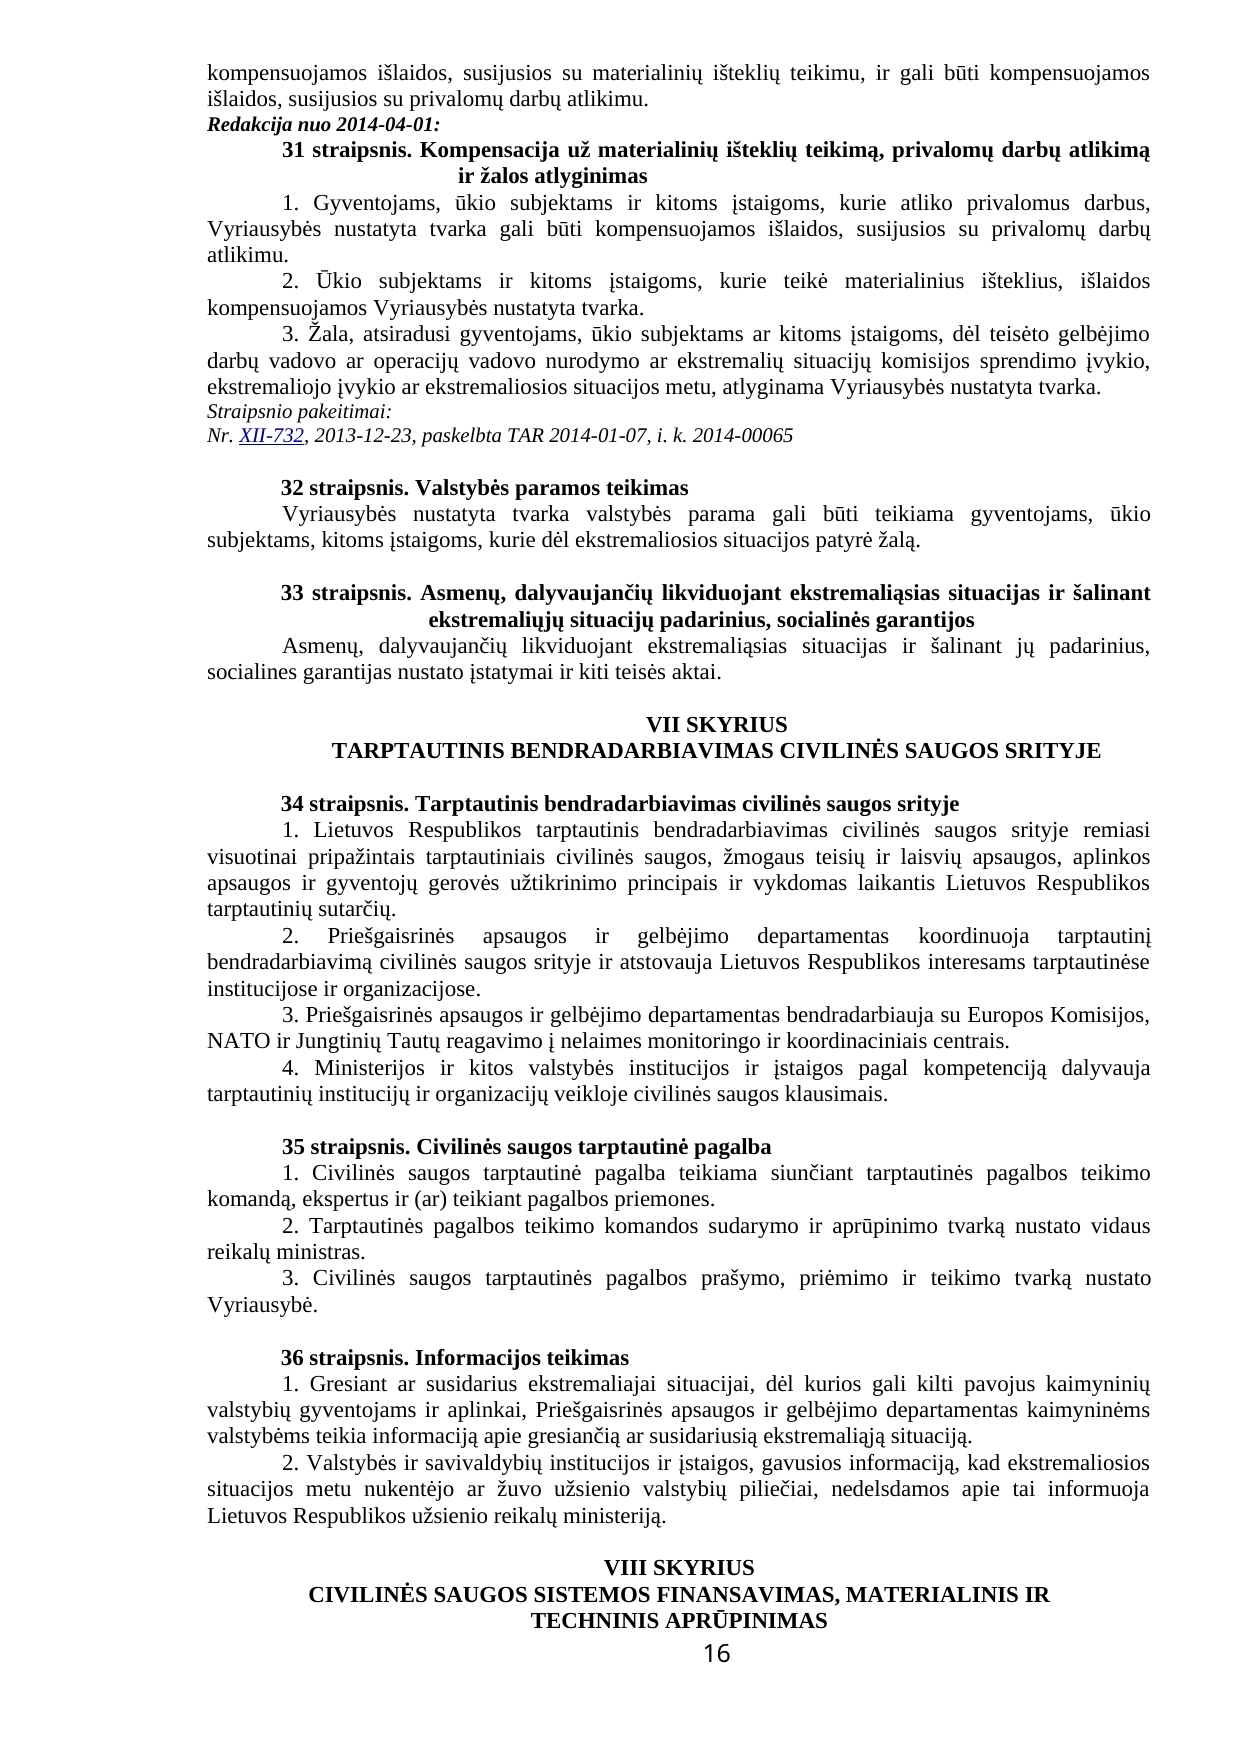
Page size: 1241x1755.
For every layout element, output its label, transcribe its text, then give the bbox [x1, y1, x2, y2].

text 2. Priešgaisrinės apsaugos ir gelbėjimo departamentas koordinuoja tarptautinį bendradarbiavimą civilinės saugos srityje ir atstovauja Lietuvos Respublikos interesams tarptautinėse institucijose ir organizacijose. [207, 922, 1152, 1001]
text Tarptautinis bendradarbiavimas civilinės saugos srityje [207, 737, 1152, 764]
text VII skyrius [207, 711, 1152, 737]
text VIII skyrius [206, 1554, 1152, 1581]
text TECHNINIS APRŪPINIMAS [206, 1607, 1152, 1633]
text Straipsnio pakeitimai: [207, 399, 1152, 423]
text 2. Tarptautinės pagalbos teikimo komandos sudarymo ir aprūpinimo tvarką nustato vidaus reikalų ministras. [207, 1212, 1152, 1264]
text kompensuojamos išlaidos, susijusios su materialinių išteklių teikimu, ir gali būti kompensuojamos išlaidos, susijusios su privalomų darbų atlikimu. [207, 59, 1152, 112]
text 35 straipsnis. Civilinės saugos tarptautinė pagalba [207, 1133, 1152, 1159]
text 31 straipsnis. Kompensacija už materialinių išteklių teikimą, privalomų darbų atlikimą ir žalos atlyginimas [282, 136, 1152, 188]
text 34 straipsnis. Tarptautinis bendradarbiavimas civilinės saugos srityje [207, 790, 1152, 816]
text Asmenų, dalyvaujančių likviduojant ekstremaliąsias situacijas ir šalinant jų padarinius, socialines garantijas nustato įstatymai ir kiti teisės aktai. [207, 632, 1152, 685]
text 2. Ūkio subjektams ir kitoms įstaigoms, kurie teikė materialinius išteklius, išlaidos kompensuojamos Vyriausybės nustatyta tvarka. [207, 268, 1152, 320]
text 3. Priešgaisrinės apsaugos ir gelbėjimo departamentas bendradarbiauja su Europos Komisijos, NATO ir Jungtinių Tautų reagavimo į nelaimes monitoringo ir koordinaciniais centrais. [207, 1001, 1152, 1054]
text 3. Civilinės saugos tarptautinės pagalbos prašymo, priėmimo ir teikimo tvarką nustato Vyriausybė. [207, 1264, 1152, 1317]
text 1. Gyventojams, ūkio subjektams ir kitoms įstaigoms, kurie atliko privalomus darbus, Vyriausybės nustatyta tvarka gali būti kompensuojamos išlaidos, susijusios su privalomų darbų atlikimu. [207, 188, 1152, 268]
text 1. Lietuvos Respublikos tarptautinis bendradarbiavimas civilinės saugos srityje remiasi visuotinai pripažintais tarptautiniais civilinės saugos, žmogaus teisių ir laisvių apsaugos, aplinkos apsaugos ir gyventojų gerovės užtikrinimo principais ir vykdomas laikantis Lietuvos Respublikos tarptautinių sutarčių. [207, 816, 1152, 922]
text 2. Valstybės ir savivaldybių institucijos ir įstaigos, gavusios informaciją, kad ekstremaliosios situacijos metu nukentėjo ar žuvo užsienio valstybių piliečiai, nedelsdamos apie tai informuoja Lietuvos Respublikos užsienio reikalų ministeriją. [207, 1449, 1152, 1528]
text 33 straipsnis. Asmenų, dalyvaujančių likviduojant ekstremaliąsias situacijas ir šalinant ekstremaliųjų situacijų padarinius, socialinės garantijos [281, 579, 1152, 632]
text Redakcija nuo 2014-04-01: [207, 112, 1152, 136]
text Vyriausybės nustatyta tvarka valstybės parama gali būti teikiama gyventojams, ūkio subjektams, kitoms įstaigoms, kurie dėl ekstremaliosios situacijos patyrė žalą. [207, 500, 1152, 553]
text 1. Gresiant ar susidarius ekstremaliajai situacijai, dėl kurios gali kilti pavojus kaimyninių valstybių gyventojams ir aplinkai, Priešgaisrinės apsaugos ir gelbėjimo departamentas kaimyninėms valstybėms teikia informaciją apie gresiančią ar susidariusią ekstremaliąją situaciją. [207, 1370, 1152, 1449]
text Nr. XII-732, 2013-12-23, paskelbta TAR 2014-01-07, i. k. 2014-00065 [207, 423, 1152, 447]
text 1. Civilinės saugos tarptautinė pagalba teikiama siunčiant tarptautinės pagalbos teikimo komandą, ekspertus ir (ar) teikiant pagalbos priemones. [207, 1159, 1152, 1212]
text 36 straipsnis. Informacijos teikimas [207, 1343, 1152, 1370]
text Civilinės saugos sistemos finansavimas, materialinis ir [206, 1581, 1152, 1607]
text 4. Ministerijos ir kitos valstybės institucijos ir įstaigos pagal kompetenciją dalyvauja tarptautinių institucijų ir organizacijų veikloje civilinės saugos klausimais. [207, 1054, 1152, 1106]
text 32 straipsnis. Valstybės paramos teikimas [207, 474, 1152, 500]
text 3. Žala, atsiradusi gyventojams, ūkio subjektams ar kitoms įstaigoms, dėl teisėto gelbėjimo darbų vadovo ar operacijų vadovo nurodymo ar ekstremalių situacijų komisijos sprendimo įvykio, ekstremaliojo įvykio ar ekstremaliosios situacijos metu, atlyginama Vyriausybės nustatyta tvarka. [207, 320, 1152, 399]
